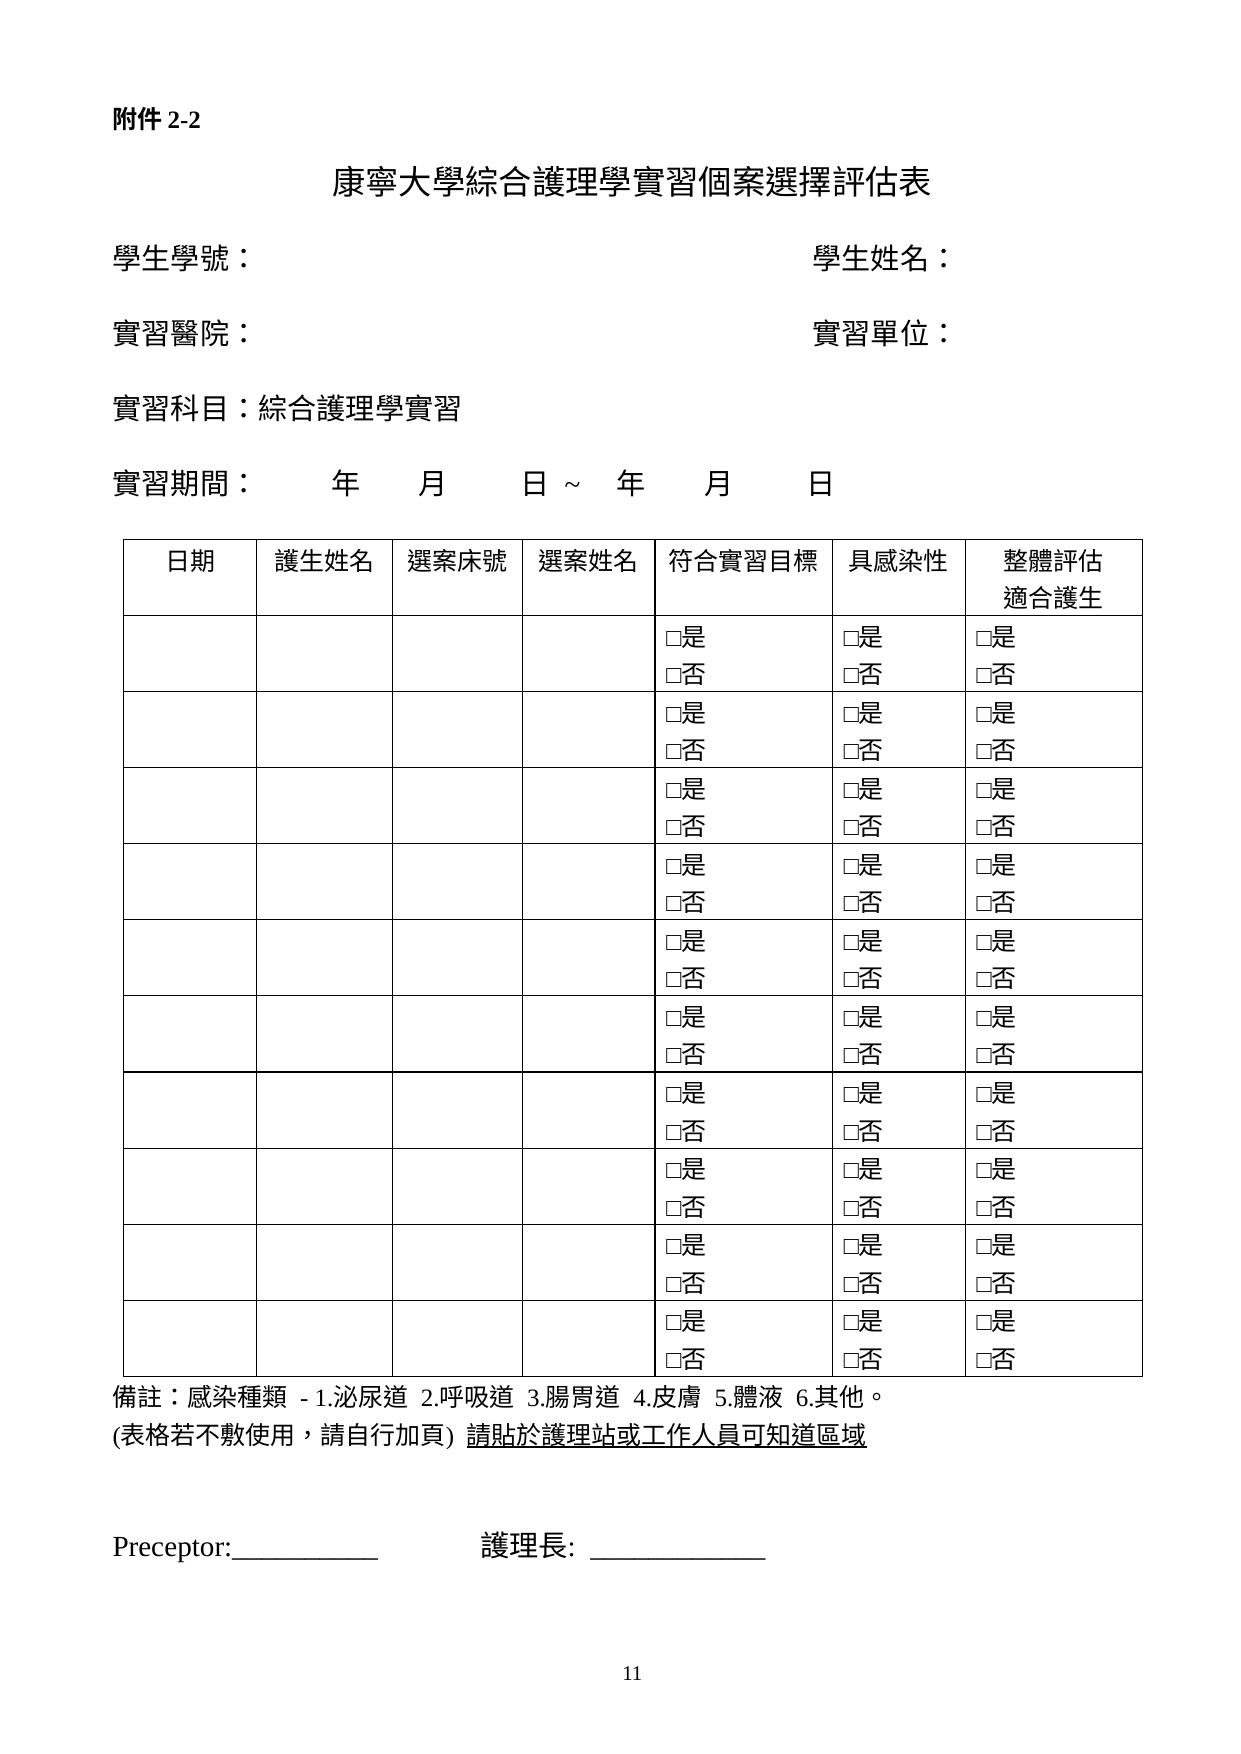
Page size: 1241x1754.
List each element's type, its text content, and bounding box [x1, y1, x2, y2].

table_cell [124, 996, 256, 1071]
table_cell [257, 1149, 392, 1223]
table_cell [393, 1149, 522, 1223]
table_cell [124, 920, 256, 995]
table_cell □是 □否 [833, 1149, 965, 1223]
table_cell □是 □否 [833, 616, 965, 691]
table_cell □是 □否 [656, 1301, 832, 1376]
table_cell □是 □否 [833, 844, 965, 919]
table_cell [523, 1225, 654, 1299]
text 附件2-2 [112, 99, 1152, 135]
table_cell [393, 616, 522, 691]
table_cell □是 □否 [656, 692, 832, 767]
table_cell [523, 844, 654, 919]
table_cell □是 □否 [656, 996, 832, 1071]
table_cell [257, 692, 392, 767]
table_cell [124, 844, 256, 919]
table_cell [393, 844, 522, 919]
table_cell □是 □否 [656, 920, 832, 995]
table_cell [393, 768, 522, 843]
text 實習醫院： 實習單位： [112, 314, 1152, 352]
table_cell □是 □否 [833, 1225, 965, 1299]
table_cell □是 □否 [833, 692, 965, 767]
table_header 符合實習目標 [656, 540, 832, 615]
table_header 護生姓名 [257, 540, 392, 615]
table_cell [257, 844, 392, 919]
text 實習科目：綜合護理學實習 [112, 389, 1152, 427]
table_cell □是 □否 [966, 1149, 1142, 1223]
table_cell [523, 616, 654, 691]
text 學生學號： 學生姓名： [112, 239, 1152, 277]
table_cell □是 □否 [966, 920, 1142, 995]
table_cell [124, 1149, 256, 1223]
table_cell [393, 1301, 522, 1376]
table_cell □是 □否 [966, 1073, 1142, 1147]
table_cell □是 □否 [966, 692, 1142, 767]
table_cell [523, 692, 654, 767]
table_cell □是 □否 [656, 768, 832, 843]
table_cell [523, 768, 654, 843]
table_cell □是 □否 [656, 1149, 832, 1223]
table_cell [523, 996, 654, 1071]
table_cell [257, 616, 392, 691]
table_cell [523, 1073, 654, 1147]
table_cell [124, 616, 256, 691]
table_cell [523, 920, 654, 995]
table_cell [393, 1225, 522, 1299]
table_cell [124, 1225, 256, 1299]
table_cell [393, 1073, 522, 1147]
table_cell [124, 768, 256, 843]
table_cell □是 □否 [966, 844, 1142, 919]
table_cell [257, 920, 392, 995]
table_cell □是 □否 [966, 996, 1142, 1071]
table_cell □是 □否 [833, 996, 965, 1071]
table_header 日期 [124, 540, 256, 615]
table_cell [124, 692, 256, 767]
table_header 具感染性 [833, 540, 965, 615]
table_cell [393, 920, 522, 995]
table_header 選案姓名 [523, 540, 654, 615]
table_cell □是 □否 [656, 844, 832, 919]
table_cell [257, 1301, 392, 1376]
table_cell [124, 1301, 256, 1376]
table_cell □是 □否 [966, 616, 1142, 691]
table_cell □是 □否 [656, 1073, 832, 1147]
table_cell □是 □否 [966, 768, 1142, 843]
table_cell □是 □否 [833, 1073, 965, 1147]
table_cell [257, 996, 392, 1071]
table_cell □是 □否 [656, 1225, 832, 1299]
text 實習期間： 年 月 日 ~ 年 月 日 [112, 464, 1152, 502]
text (表格若不敷使用，請自行加頁) 請貼於護理站或工作人員可知道區域 [112, 1414, 1152, 1452]
text 康寧大學綜合護理學實習個案選擇評估表 [112, 164, 1152, 202]
table_cell [257, 1225, 392, 1299]
table_cell [523, 1149, 654, 1223]
table_cell [257, 1073, 392, 1147]
text 備註：感染種類 - 1.泌尿道 2.呼吸道 3.腸胃道 4.皮膚 5.體液 6.其他。 [112, 1377, 1152, 1414]
table_cell □是 □否 [833, 1301, 965, 1376]
table_cell [393, 692, 522, 767]
table_cell □是 □否 [656, 616, 832, 691]
table_cell [393, 996, 522, 1071]
text Preceptor:__________ 護理長: ____________ [112, 1527, 1152, 1564]
table_cell [124, 1073, 256, 1147]
table_cell □是 □否 [966, 1225, 1142, 1299]
table_cell [257, 768, 392, 843]
table_header 選案床號 [393, 540, 522, 615]
table_cell □是 □否 [966, 1301, 1142, 1376]
table_cell [523, 1301, 654, 1376]
table_cell □是 □否 [833, 920, 965, 995]
table_header 整體評估 適合護生 [966, 540, 1142, 615]
table_cell □是 □否 [833, 768, 965, 843]
